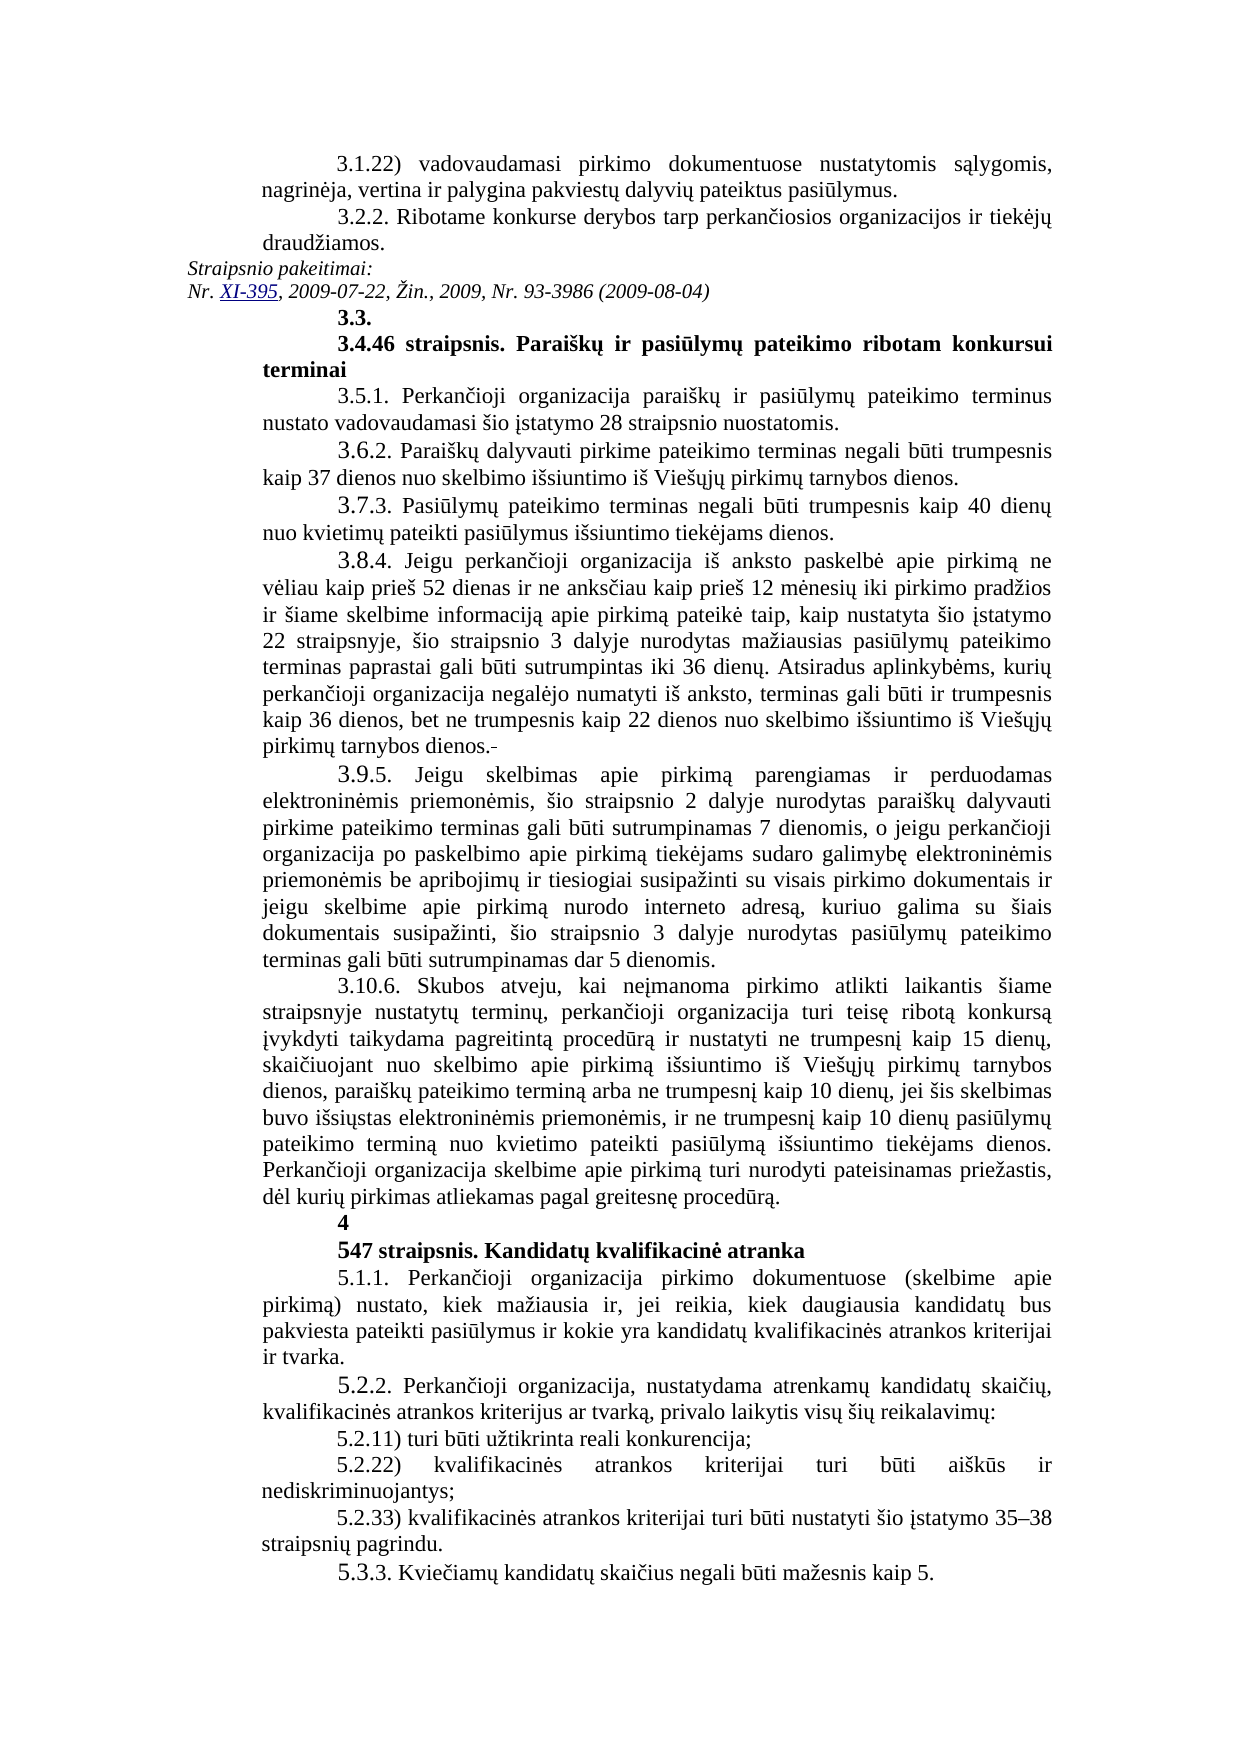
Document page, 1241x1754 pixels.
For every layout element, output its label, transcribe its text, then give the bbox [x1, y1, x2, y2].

subtitle 2. Perkančioji organizacija, nustatydama atrenkamų kandidatų skaičių, kvalifikacinės atrankos kriterijus ar tvarką, privalo laikytis visų šių reikalavimų: [187, 1370, 1053, 1425]
subtitle 1. Perkančioji organizacija paraiškų ir pasiūlymų pateikimo terminus nustato vadovaudamasi šio įstatymo 28 straipsnio nuostatomis. [187, 383, 1053, 435]
subtitle 2) vadovaudamasi pirkimo dokumentuose nustatytomis sąlygomis, nagrinėja, vertina ir palygina pakviestų dalyvių pateiktus pasiūlymus. [187, 150, 1053, 203]
subtitle 2. Ribotame konkurse derybos tarp perkančiosios organizacijos ir tiekėjų draudžiamos. [187, 203, 1053, 255]
subtitle 1) turi būti užtikrinta reali konkurencija; [187, 1425, 1053, 1451]
subtitle 3) kvalifikacinės atrankos kriterijai turi būti nustatyti šio įstatymo 35–38 straipsnių pagrindu. [187, 1504, 1053, 1557]
text Straipsnio pakeitimai: [187, 255, 1053, 279]
subtitle 2. Paraiškų dalyvauti pirkime pateikimo terminas negali būti trumpesnis kaip 37 dienos nuo skelbimo išsiuntimo iš Viešųjų pirkimų tarnybos dienos. [187, 435, 1053, 490]
subtitle 5. Jeigu skelbimas apie pirkimą parengiamas ir perduodamas elektroninėmis priemonėmis, šio straipsnio 2 dalyje nurodytas paraiškų dalyvauti pirkime pateikimo terminas gali būti sutrumpinamas 7 dienomis, o jeigu perkančioji organizacija po paskelbimo apie pirkimą tiekėjams sudaro galimybę elektroninėmis priemonėmis be apribojimų ir tiesiogiai susipažinti su visais pirkimo dokumentais ir jeigu skelbime apie pirkimą nurodo interneto adresą, kuriuo galima su šiais dokumentais susipažinti, šio straipsnio 3 dalyje nurodytas pasiūlymų pateikimo terminas gali būti sutrumpinamas dar 5 dienomis. [187, 759, 1053, 972]
text Nr. XI-395, 2009-07-22, Žin., 2009, Nr. 93-3986 (2009-08-04) [187, 279, 1053, 303]
subtitle 6. Skubos atveju, kai neįmanoma pirkimo atlikti laikantis šiame straipsnyje nustatytų terminų, perkančioji organizacija turi teisę ribotą konkursą įvykdyti taikydama pagreitintą procedūrą ir nustatyti ne trumpesnį kaip 15 dienų, skaičiuojant nuo skelbimo apie pirkimą išsiuntimo iš Viešųjų pirkimų tarnybos dienos, paraiškų pateikimo terminą arba ne trumpesnį kaip 10 dienų, jei šis skelbimas buvo išsiųstas elektroninėmis priemonėmis, ir ne trumpesnį kaip 10 dienų pasiūlymų pateikimo terminą nuo kvietimo pateikti pasiūlymą išsiuntimo tiekėjams dienos. Perkančioji organizacija skelbime apie pirkimą turi nurodyti pateisinamas priežastis, dėl kurių pirkimas atliekamas pagal greitesnę procedūrą. [187, 972, 1053, 1209]
subtitle 2) kvalifikacinės atrankos kriterijai turi būti aiškūs ir nediskriminuojantys; [187, 1451, 1053, 1504]
subtitle 1. Perkančioji organizacija pirkimo dokumentuose (skelbime apie pirkimą) nustato, kiek mažiausia ir, jei reikia, kiek daugiausia kandidatų bus pakviesta pateikti pasiūlymus ir kokie yra kandidatų kvalifikacinės atrankos kriterijai ir tvarka. [187, 1264, 1053, 1370]
subtitle 4. Jeigu perkančioji organizacija iš anksto paskelbė apie pirkimą ne vėliau kaip prieš 52 dienas ir ne anksčiau kaip prieš 12 mėnesių iki pirkimo pradžios ir šiame skelbime informaciją apie pirkimą pateikė taip, kaip nustatyta šio įstatymo 22 straipsnyje, šio straipsnio 3 dalyje nurodytas mažiausias pasiūlymų pateikimo terminas paprastai gali būti sutrumpintas iki 36 dienų. Atsiradus aplinkybėms, kurių perkančioji organizacija negalėjo numatyti iš anksto, terminas gali būti ir trumpesnis kaip 36 dienos, bet ne trumpesnis kaip 22 dienos nuo skelbimo išsiuntimo iš Viešųjų pirkimų tarnybos dienos. [187, 546, 1053, 759]
subtitle 47 straipsnis. Kandidatų kvalifikacinė atranka [187, 1236, 1053, 1264]
subtitle 3. Pasiūlymų pateikimo terminas negali būti trumpesnis kaip 40 dienų nuo kvietimų pateikti pasiūlymus išsiuntimo tiekėjams dienos. [187, 490, 1053, 546]
subtitle 3. Kviečiamų kandidatų skaičius negali būti mažesnis kaip 5. [187, 1557, 1053, 1585]
subtitle 46 straipsnis. Paraiškų ir pasiūlymų pateikimo ribotam konkursui terminai [187, 330, 1053, 383]
